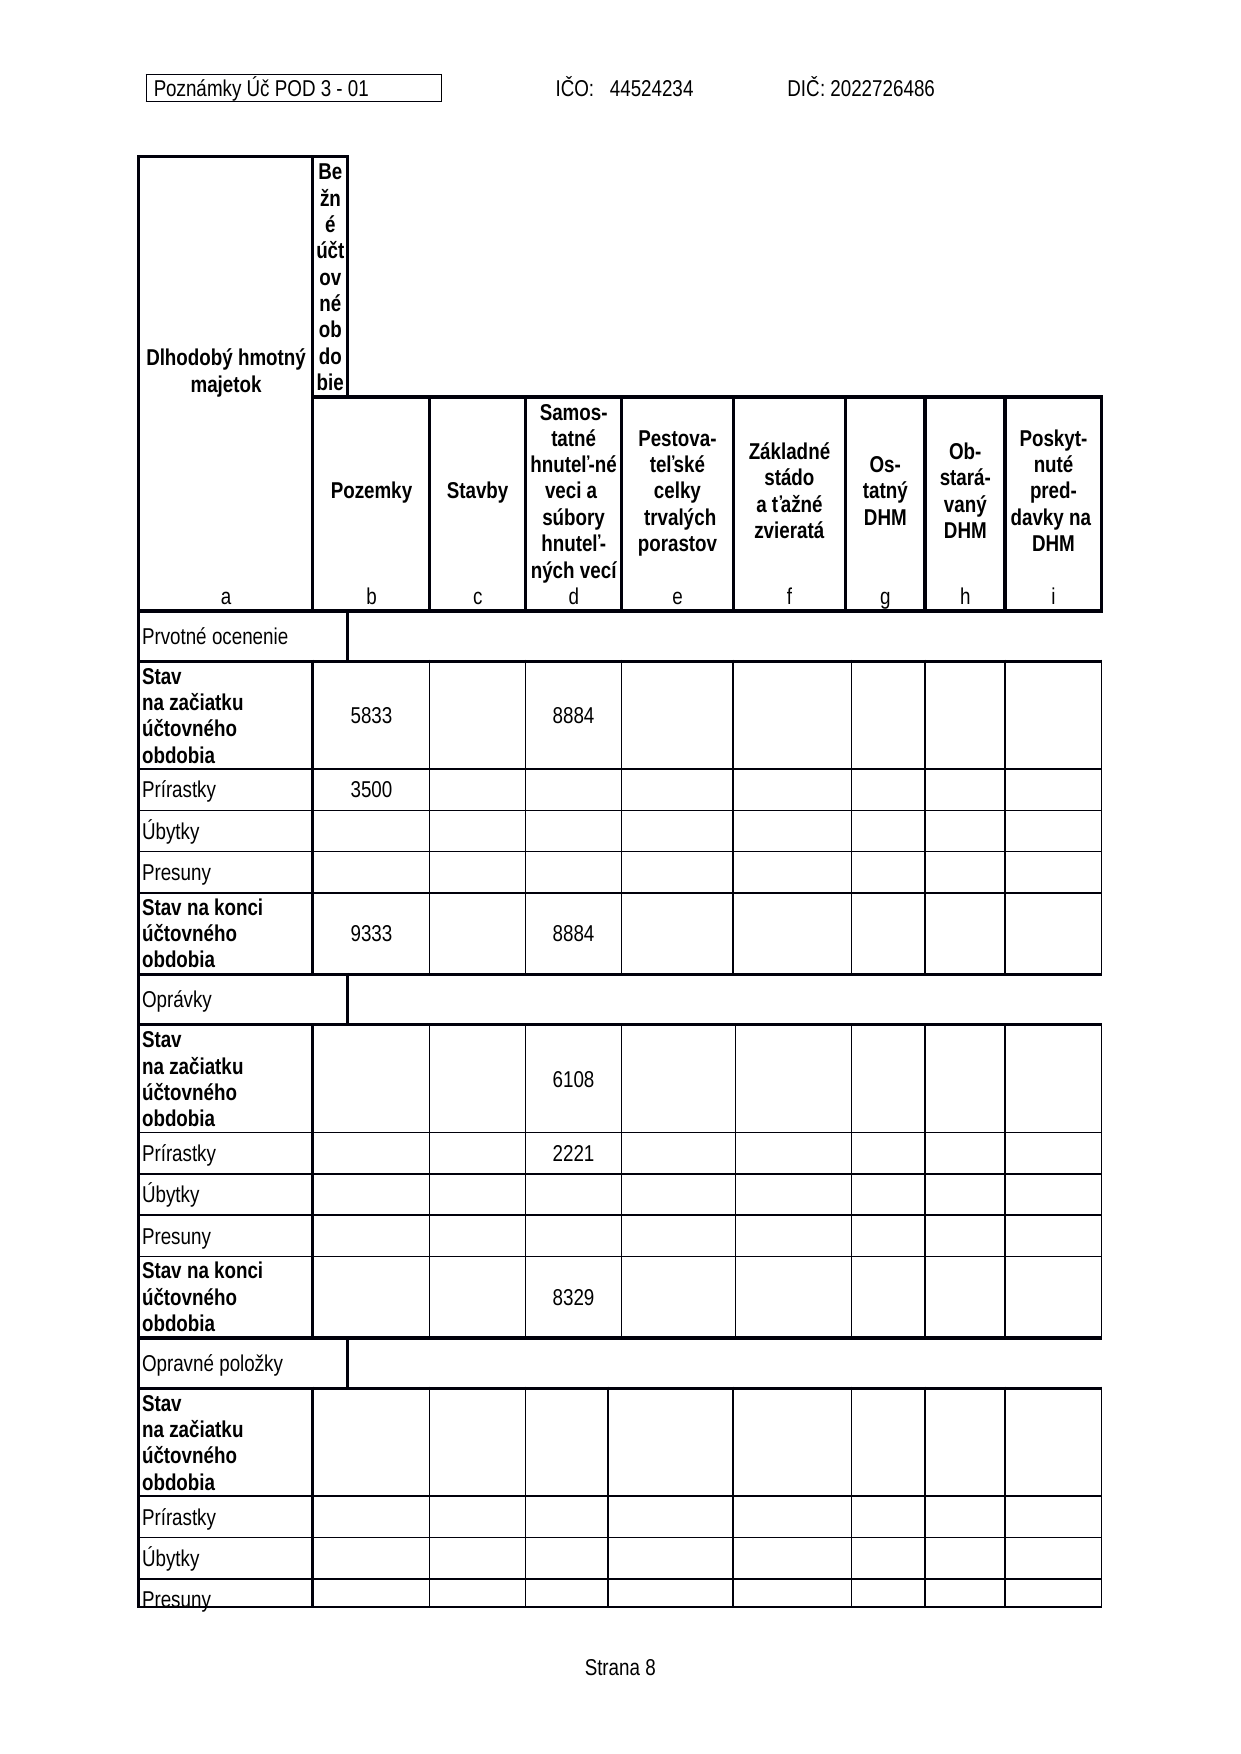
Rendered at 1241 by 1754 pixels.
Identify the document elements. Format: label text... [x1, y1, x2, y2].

table_cell [852, 1390, 924, 1495]
table_cell [734, 663, 851, 768]
table_cell h [927, 583, 1003, 609]
table_cell [430, 1257, 525, 1336]
table_cell Pozemky [314, 399, 428, 583]
table_cell Poskyt-nuté pred-davky na DHM [1007, 399, 1100, 583]
table_cell [526, 1390, 607, 1495]
table_cell [314, 1497, 429, 1537]
table_cell a [140, 583, 311, 609]
table_cell [926, 1497, 1004, 1537]
table_cell Úbytky [140, 1538, 311, 1578]
table_cell Stav na začiatku účtovného obdobia [140, 1390, 311, 1495]
table_cell [609, 1538, 732, 1578]
table_cell [314, 1538, 429, 1578]
table_cell [314, 1216, 429, 1256]
table_cell [526, 1538, 607, 1578]
table_cell Stav na konci účtovného obdobia [140, 894, 311, 973]
table_header Dlhodobý hmotný majetok [140, 158, 311, 583]
table_cell Oprávky [140, 976, 346, 1023]
table_cell [1006, 770, 1101, 809]
table_cell [430, 1497, 525, 1537]
table_cell [734, 1538, 851, 1578]
table_cell Presuny [140, 852, 311, 892]
table_cell [926, 852, 1004, 892]
table_cell [622, 663, 732, 768]
table_cell Prvotné ocenenie [140, 613, 346, 659]
table_cell [926, 894, 1004, 973]
table_cell [430, 894, 525, 973]
table_cell [926, 1580, 1004, 1606]
table_cell [926, 1133, 1004, 1173]
table_cell [852, 811, 924, 851]
table_cell 8884 [526, 663, 621, 768]
table_cell Ob-stará-vaný DHM [927, 399, 1003, 583]
table_cell [1006, 811, 1101, 851]
table_cell Prírastky [140, 770, 311, 809]
table_cell [736, 1257, 851, 1336]
table_cell [926, 1175, 1004, 1214]
table_cell [926, 1390, 1004, 1495]
table_cell [526, 1580, 607, 1606]
table_cell [852, 1497, 924, 1537]
table_cell 6108 [526, 1026, 621, 1132]
table_cell [622, 1257, 735, 1336]
table_cell [736, 1026, 851, 1132]
table_cell [852, 1026, 924, 1132]
table_cell Prírastky [140, 1133, 311, 1173]
table_cell Úbytky [140, 811, 311, 851]
table_cell [852, 663, 924, 768]
table_cell e [623, 583, 732, 609]
table_cell [314, 1175, 429, 1214]
table_cell [1006, 894, 1101, 973]
table_cell [734, 1497, 851, 1537]
table_cell [526, 1497, 607, 1537]
table_cell i [1007, 583, 1100, 609]
table_cell b [314, 583, 428, 609]
table_cell Prírastky [140, 1497, 311, 1537]
table_cell [430, 1216, 525, 1256]
table_cell [734, 770, 851, 809]
table_cell 8884 [526, 894, 621, 973]
table_cell [526, 1216, 621, 1256]
table_cell [314, 1133, 429, 1173]
table_cell [926, 1026, 1004, 1132]
table_cell [926, 770, 1004, 809]
table_cell [526, 811, 621, 851]
table_cell [622, 1133, 735, 1173]
table_cell [430, 1390, 525, 1495]
table_cell [622, 770, 732, 809]
table_cell Opravné položky [140, 1340, 346, 1387]
table_cell [430, 663, 525, 768]
table_cell c [431, 583, 524, 609]
table_cell [622, 811, 732, 851]
table_cell [852, 1133, 924, 1173]
table_cell [852, 770, 924, 809]
table_cell [526, 1175, 621, 1214]
table_cell [734, 894, 851, 973]
table_cell [430, 1133, 525, 1173]
table_cell [430, 811, 525, 851]
table_cell [1006, 1390, 1101, 1495]
table_cell [314, 852, 429, 892]
table_cell f [735, 583, 844, 609]
table_cell [736, 1216, 851, 1256]
table_cell [852, 1257, 924, 1336]
table_cell [926, 1538, 1004, 1578]
table_cell [926, 811, 1004, 851]
table_cell d [527, 583, 620, 609]
table_cell [430, 1175, 525, 1214]
table_cell [926, 663, 1004, 768]
table_cell [314, 1580, 429, 1606]
table_cell [609, 1580, 732, 1606]
table_cell [622, 1216, 735, 1256]
table_cell Stav na konci účtovného obdobia [140, 1257, 311, 1336]
table_cell [314, 811, 429, 851]
table_cell [430, 770, 525, 809]
table_cell 8329 [526, 1257, 621, 1336]
table_cell Stav na začiatku účtovného obdobia [140, 663, 311, 768]
table_cell [314, 1390, 429, 1495]
table_cell [852, 1538, 924, 1578]
table_cell [430, 1538, 525, 1578]
table_cell [622, 1175, 735, 1214]
table_cell [430, 852, 525, 892]
table_cell [1006, 1580, 1101, 1606]
table_cell [609, 1390, 732, 1495]
table_cell Presuny [140, 1216, 311, 1256]
table_cell [1006, 1497, 1101, 1537]
table_cell Samos-tatné hnuteľ-né veci a súbory hnuteľ-ných vecí [527, 399, 620, 583]
table_cell [852, 1580, 924, 1606]
table_cell [852, 1175, 924, 1214]
table_cell [622, 852, 732, 892]
table_cell [852, 894, 924, 973]
table_cell [1006, 1538, 1101, 1578]
table_cell [852, 1216, 924, 1256]
table_cell Základné stádo a ťažné zvieratá [735, 399, 844, 583]
table_cell 3500 [314, 770, 429, 809]
table_cell [622, 894, 732, 973]
table_cell [852, 852, 924, 892]
table_cell [430, 1580, 525, 1606]
table_cell [1006, 1133, 1101, 1173]
table_cell [734, 852, 851, 892]
table_cell [314, 1026, 429, 1132]
table_cell [1006, 1026, 1101, 1132]
table_cell [734, 1390, 851, 1495]
table_cell [734, 811, 851, 851]
table_cell [314, 1257, 429, 1336]
table_cell [526, 770, 621, 809]
table_cell [1006, 1216, 1101, 1256]
table_cell [736, 1175, 851, 1214]
table_cell Presuny [140, 1580, 311, 1606]
table_cell [1006, 1175, 1101, 1214]
table_cell Stavby [431, 399, 524, 583]
table_cell 5833 [314, 663, 429, 768]
table_cell [609, 1497, 732, 1537]
table_cell Pestova-teľské celky trvalých porastov [623, 399, 732, 583]
table_cell [1006, 852, 1101, 892]
table_cell Os-tatný DHM [847, 399, 923, 583]
table_cell [430, 1026, 525, 1132]
table_cell Stav na začiatku účtovného obdobia [140, 1026, 311, 1132]
table_cell [526, 852, 621, 892]
table_cell [734, 1580, 851, 1606]
table_cell [926, 1257, 1004, 1336]
table_cell Úbytky [140, 1175, 311, 1214]
table_header Bežné účtovné obdobie [314, 158, 346, 395]
table_cell [1006, 1257, 1101, 1336]
table_cell [622, 1026, 735, 1132]
table_cell g [847, 583, 923, 609]
table_cell 2221 [526, 1133, 621, 1173]
table_cell [926, 1216, 1004, 1256]
table_cell 9333 [314, 894, 429, 973]
table_cell [736, 1133, 851, 1173]
table_cell [1006, 663, 1101, 768]
